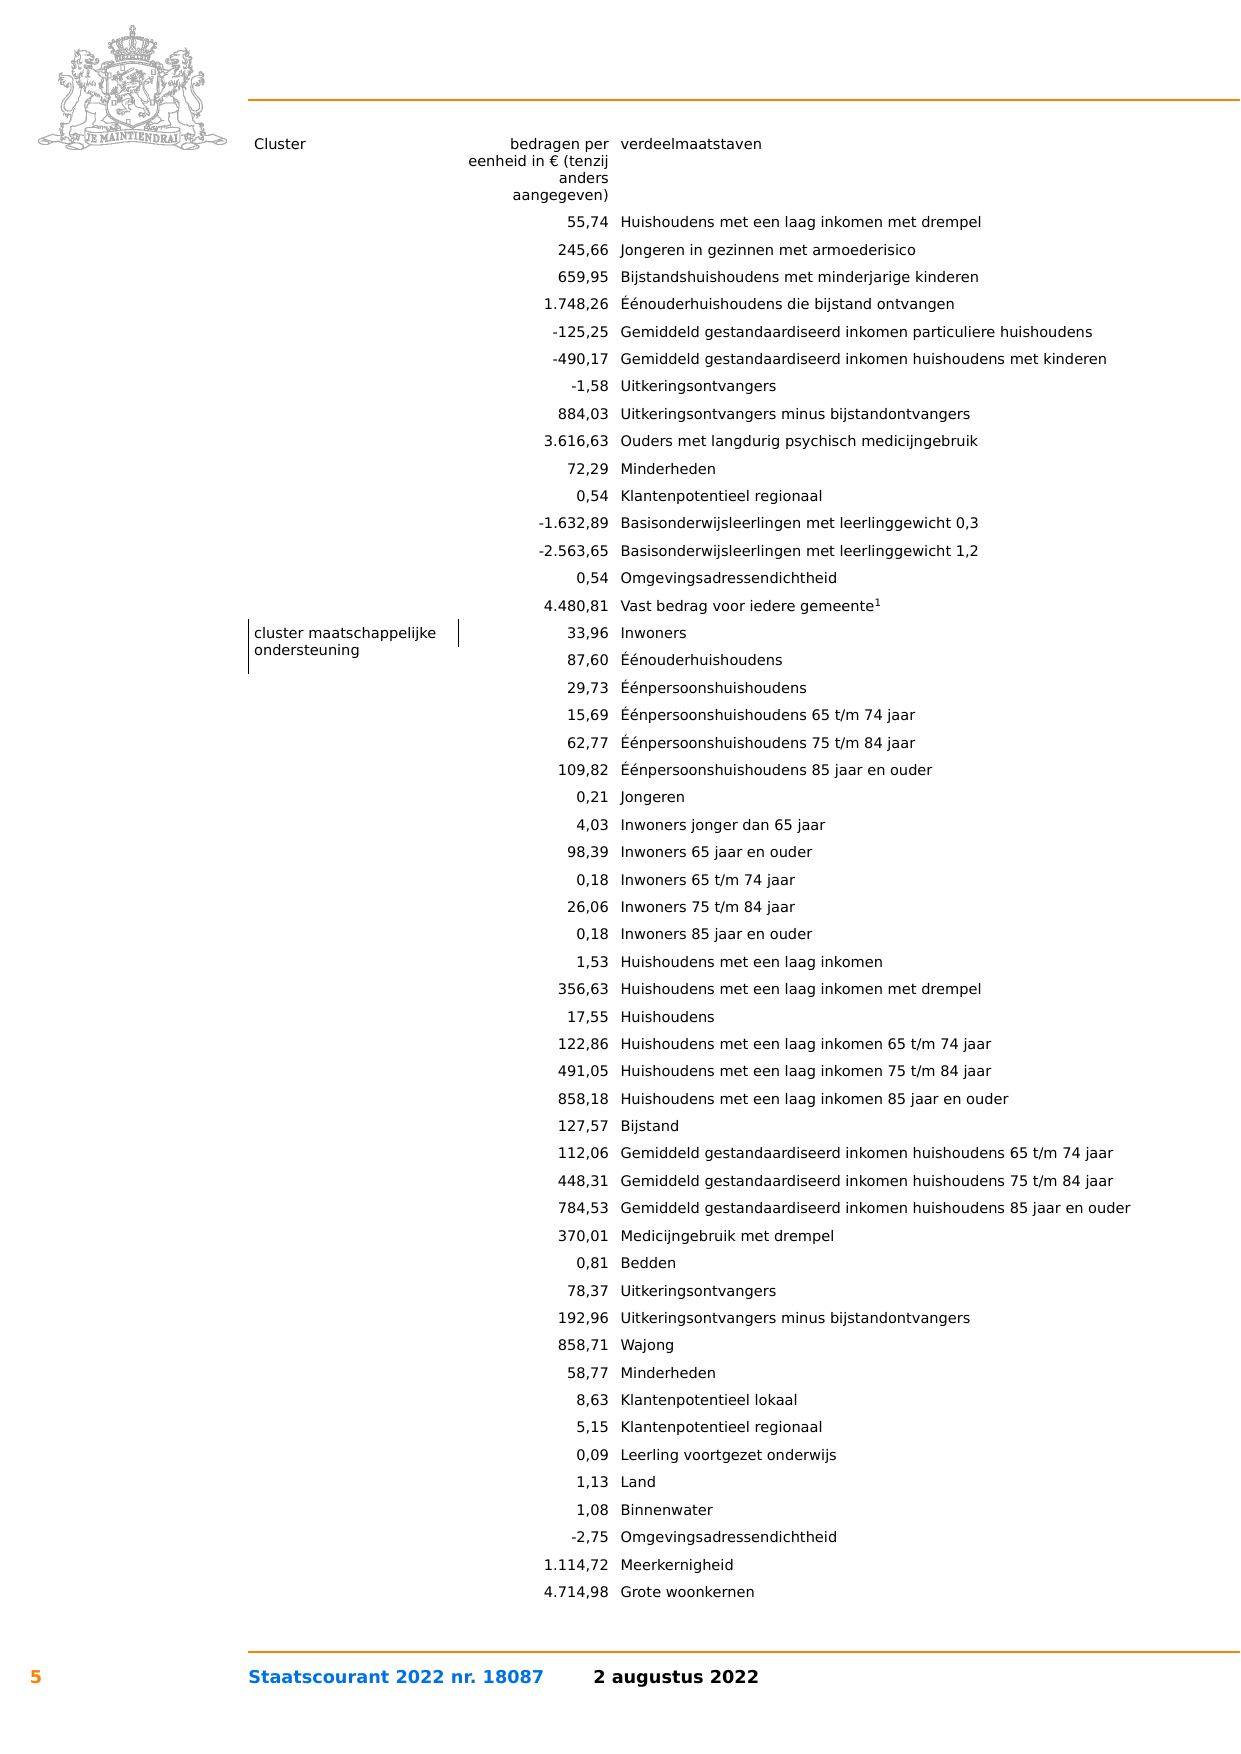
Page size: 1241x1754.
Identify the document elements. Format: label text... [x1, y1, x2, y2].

table_cell Omgevingsadressendichtheid [615, 565, 1163, 592]
table_cell 0,09 [459, 1442, 614, 1468]
table_cell 5,15 [459, 1415, 614, 1441]
table_cell Gemiddeld gestandaardiseerd inkomen huishoudens 75 t/m 84 jaar [615, 1168, 1163, 1194]
table_cell Huishoudens met een laag inkomen [615, 949, 1163, 975]
table_cell Inwoners 75 t/m 84 jaar [615, 894, 1163, 921]
table_cell Jongeren in gezinnen met armoederisico [615, 237, 1163, 263]
table_cell Gemiddeld gestandaardiseerd inkomen huishoudens 65 t/m 74 jaar [615, 1141, 1163, 1167]
table_cell 0,81 [459, 1250, 614, 1277]
table_cell Binnenwater [615, 1497, 1163, 1523]
table_cell Uitkeringsontvangers [615, 374, 1163, 400]
table_cell 448,31 [459, 1168, 614, 1194]
table_cell 491,05 [459, 1059, 614, 1085]
table_cell 370,01 [459, 1223, 614, 1249]
table_cell 784,53 [459, 1196, 614, 1222]
table_cell 858,18 [459, 1086, 614, 1112]
table_cell -490,17 [459, 346, 614, 373]
table_cell -125,25 [459, 319, 614, 345]
table_cell Minderheden [615, 456, 1163, 482]
table_cell Éénpersoonshuishoudens 65 t/m 74 jaar [615, 703, 1163, 729]
table_cell 109,82 [459, 757, 614, 783]
table_cell -2,75 [459, 1524, 614, 1551]
table_header verdeelmaatstaven [615, 131, 1163, 208]
table_cell 15,69 [459, 703, 614, 729]
table_cell Éénpersoonshuishoudens 75 t/m 84 jaar [615, 730, 1163, 756]
table_cell 1,13 [459, 1470, 614, 1496]
table_cell Basisonderwijsleerlingen met leerlinggewicht 1,2 [615, 538, 1163, 564]
table_cell 858,71 [459, 1333, 614, 1359]
table_cell Huishoudens met een laag inkomen met drempel [615, 976, 1163, 1003]
table_cell 72,29 [459, 456, 614, 482]
table_cell 659,95 [459, 264, 614, 290]
table_cell Uitkeringsontvangers minus bijstandontvangers [615, 401, 1163, 427]
table_cell Huishoudens [615, 1004, 1163, 1030]
table_cell Gemiddeld gestandaardiseerd inkomen particuliere huishoudens [615, 319, 1163, 345]
table_cell 33,96 [459, 620, 614, 647]
table_cell Klantenpotentieel regionaal [615, 1415, 1163, 1441]
table_cell Gemiddeld gestandaardiseerd inkomen huishoudens 85 jaar en ouder [615, 1196, 1163, 1222]
table_cell Medicijngebruik met drempel [615, 1223, 1163, 1249]
table_cell 127,57 [459, 1113, 614, 1140]
table_cell 356,63 [459, 976, 614, 1003]
table_cell Minderheden [615, 1360, 1163, 1386]
table_cell 29,73 [459, 675, 614, 701]
table_cell -1.632,89 [459, 511, 614, 537]
table_cell Bijstand [615, 1113, 1163, 1140]
table_cell Éénouderhuishoudens die bijstand ontvangen [615, 291, 1163, 318]
table_cell 98,39 [459, 839, 614, 866]
picture [38, 25, 227, 150]
table_cell Leerling voortgezet onderwijs [615, 1442, 1163, 1468]
table_cell Éénpersoonshuishoudens 85 jaar en ouder [615, 757, 1163, 783]
table_cell Éénouderhuishoudens [615, 648, 1163, 674]
table_cell 78,37 [459, 1278, 614, 1304]
table_cell 3.616,63 [459, 429, 614, 455]
table_cell Huishoudens met een laag inkomen 65 t/m 74 jaar [615, 1031, 1163, 1057]
table_cell 192,96 [459, 1305, 614, 1331]
table_cell 4.714,98 [459, 1579, 614, 1605]
table_cell 8,63 [459, 1387, 614, 1414]
table_cell Klantenpotentieel lokaal [615, 1387, 1163, 1414]
table_cell 4.480,81 [459, 593, 614, 619]
table_cell Éénpersoonshuishoudens [615, 675, 1163, 701]
table_cell Huishoudens met een laag inkomen 85 jaar en ouder [615, 1086, 1163, 1112]
table_cell 245,66 [459, 237, 614, 263]
table_cell Omgevingsadressendichtheid [615, 1524, 1163, 1551]
table_cell 55,74 [459, 209, 614, 236]
table_cell Grote woonkernen [615, 1579, 1163, 1605]
table_cell Bijstandshuishoudens met minderjarige kinderen [615, 264, 1163, 290]
table_cell Uitkeringsontvangers [615, 1278, 1163, 1304]
table_cell Meerkernigheid [615, 1552, 1163, 1578]
table_cell Basisonderwijsleerlingen met leerlinggewicht 0,3 [615, 511, 1163, 537]
table_cell [249, 209, 458, 619]
table_cell Inwoners 65 t/m 74 jaar [615, 867, 1163, 893]
table_cell 0,54 [459, 483, 614, 509]
table_cell 112,06 [459, 1141, 614, 1167]
table_cell 1,08 [459, 1497, 614, 1523]
table_cell Ouders met langdurig psychisch medicijngebruik [615, 429, 1163, 455]
table_cell 884,03 [459, 401, 614, 427]
table_cell 62,77 [459, 730, 614, 756]
table_cell Klantenpotentieel regionaal [615, 483, 1163, 509]
table_cell 0,54 [459, 565, 614, 592]
table_cell Wajong [615, 1333, 1163, 1359]
table_cell Inwoners 85 jaar en ouder [615, 922, 1163, 948]
table_cell 1.748,26 [459, 291, 614, 318]
table_cell Bedden [615, 1250, 1163, 1277]
table_cell -1,58 [459, 374, 614, 400]
table_cell Huishoudens met een laag inkomen met drempel [615, 209, 1163, 236]
table_header bedragen per eenheid in € (tenzij anders aangegeven) [459, 131, 614, 208]
table_cell 17,55 [459, 1004, 614, 1030]
table_cell cluster maatschappelijke ondersteuning [249, 620, 458, 674]
table_cell Jongeren [615, 785, 1163, 811]
table_cell 1,53 [459, 949, 614, 975]
table_cell Huishoudens met een laag inkomen 75 t/m 84 jaar [615, 1059, 1163, 1085]
table_header Cluster [249, 131, 458, 208]
table_cell 0,21 [459, 785, 614, 811]
table_cell Inwoners [615, 620, 1163, 647]
table_cell Uitkeringsontvangers minus bijstandontvangers [615, 1305, 1163, 1331]
table_cell Land [615, 1470, 1163, 1496]
table_cell 0,18 [459, 922, 614, 948]
table_cell 87,60 [459, 648, 614, 674]
table_cell Inwoners 65 jaar en ouder [615, 839, 1163, 866]
table_cell 1.114,72 [459, 1552, 614, 1578]
table_cell Gemiddeld gestandaardiseerd inkomen huishoudens met kinderen [615, 346, 1163, 373]
table_cell -2.563,65 [459, 538, 614, 564]
table_cell 0,18 [459, 867, 614, 893]
table_cell [249, 674, 458, 1605]
table_cell 26,06 [459, 894, 614, 921]
table_cell Vast bedrag voor iedere gemeente1 [615, 593, 1163, 619]
table_cell 58,77 [459, 1360, 614, 1386]
table_cell Inwoners jonger dan 65 jaar [615, 812, 1163, 838]
table_cell 4,03 [459, 812, 614, 838]
table_cell 122,86 [459, 1031, 614, 1057]
